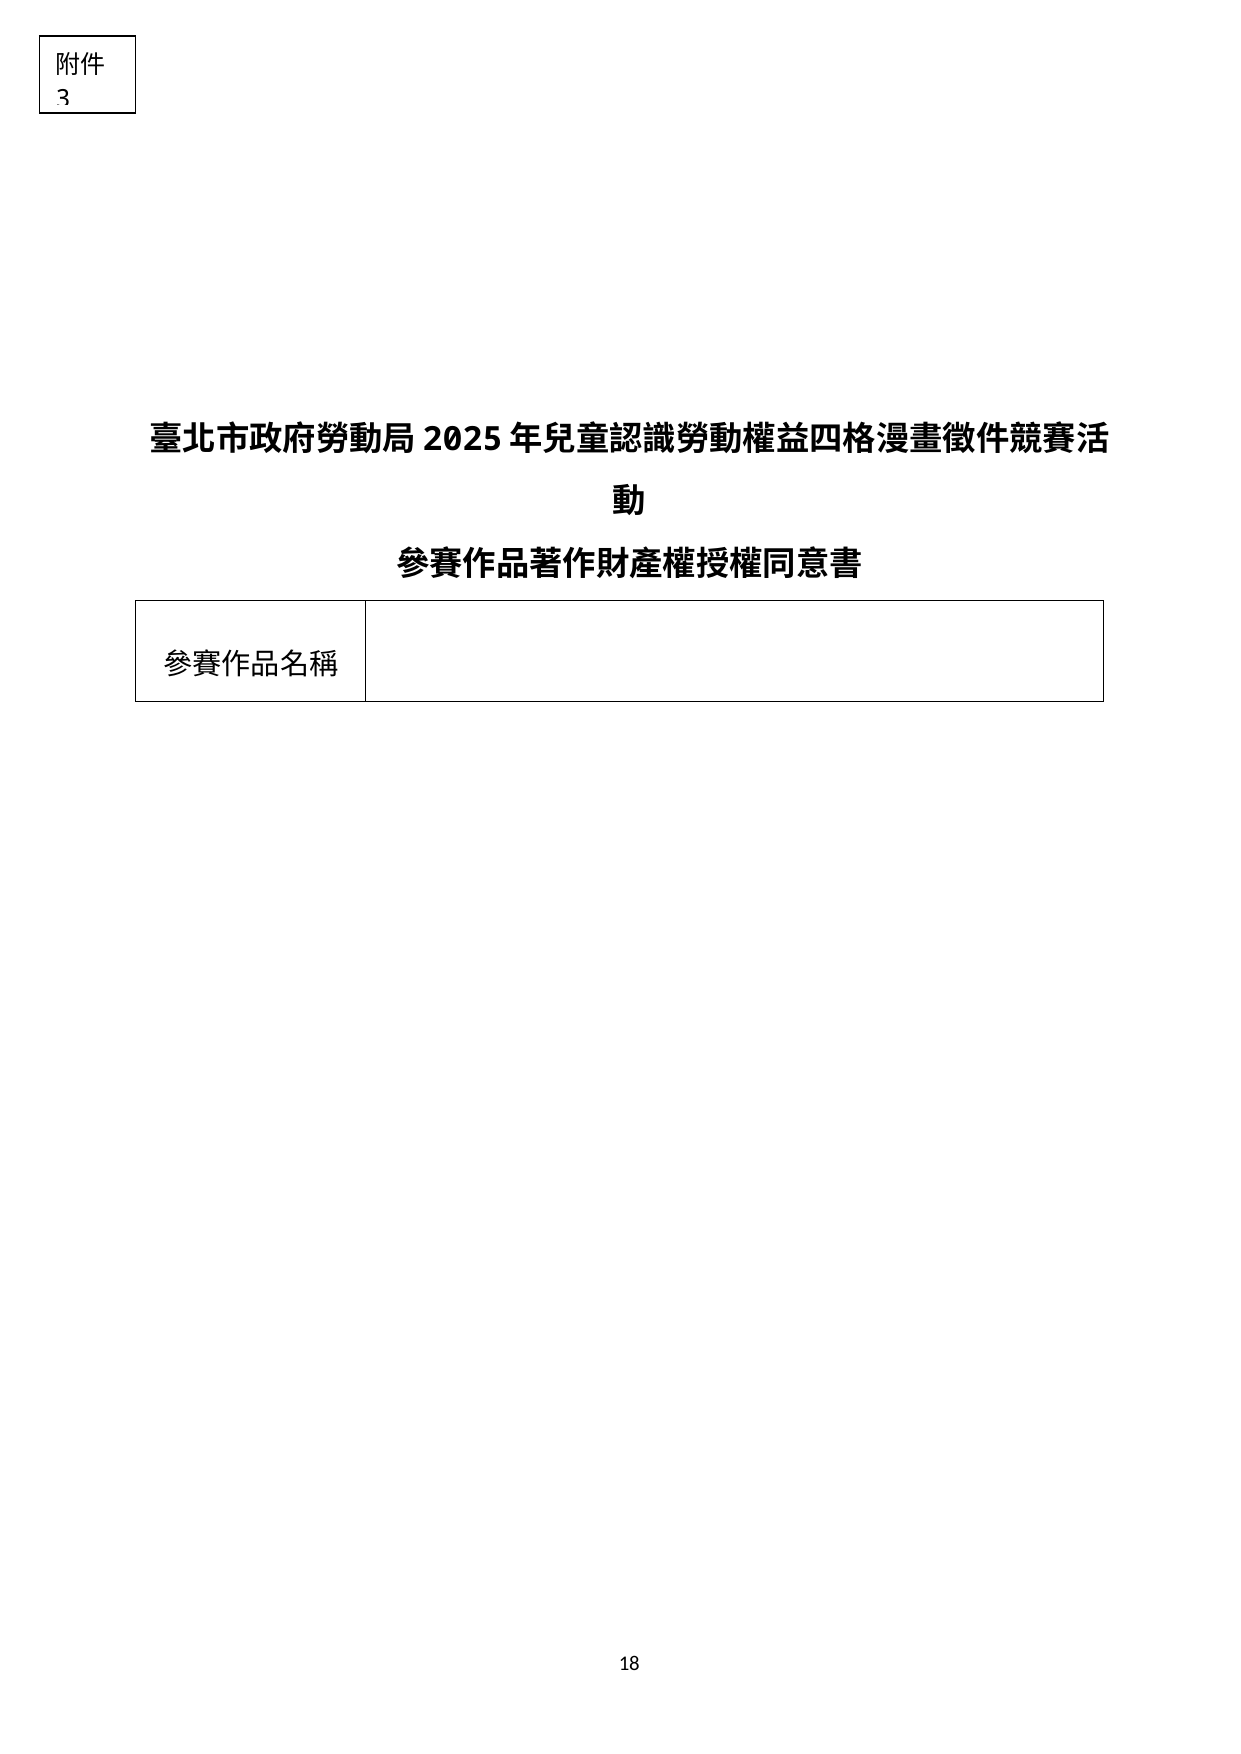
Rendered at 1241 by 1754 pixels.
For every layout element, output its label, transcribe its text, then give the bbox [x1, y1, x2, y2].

text 臺北市政府勞動局2025年兒童認識勞動權益四格漫畫徵件競賽活動 [136, 394, 1122, 519]
text 參賽作品著作財產權授權同意書 [136, 519, 1122, 581]
table_header [366, 601, 1103, 701]
table_header 參賽作品名稱 [136, 601, 365, 701]
text [40, 37, 135, 112]
text 附件3 [55, 44, 120, 105]
